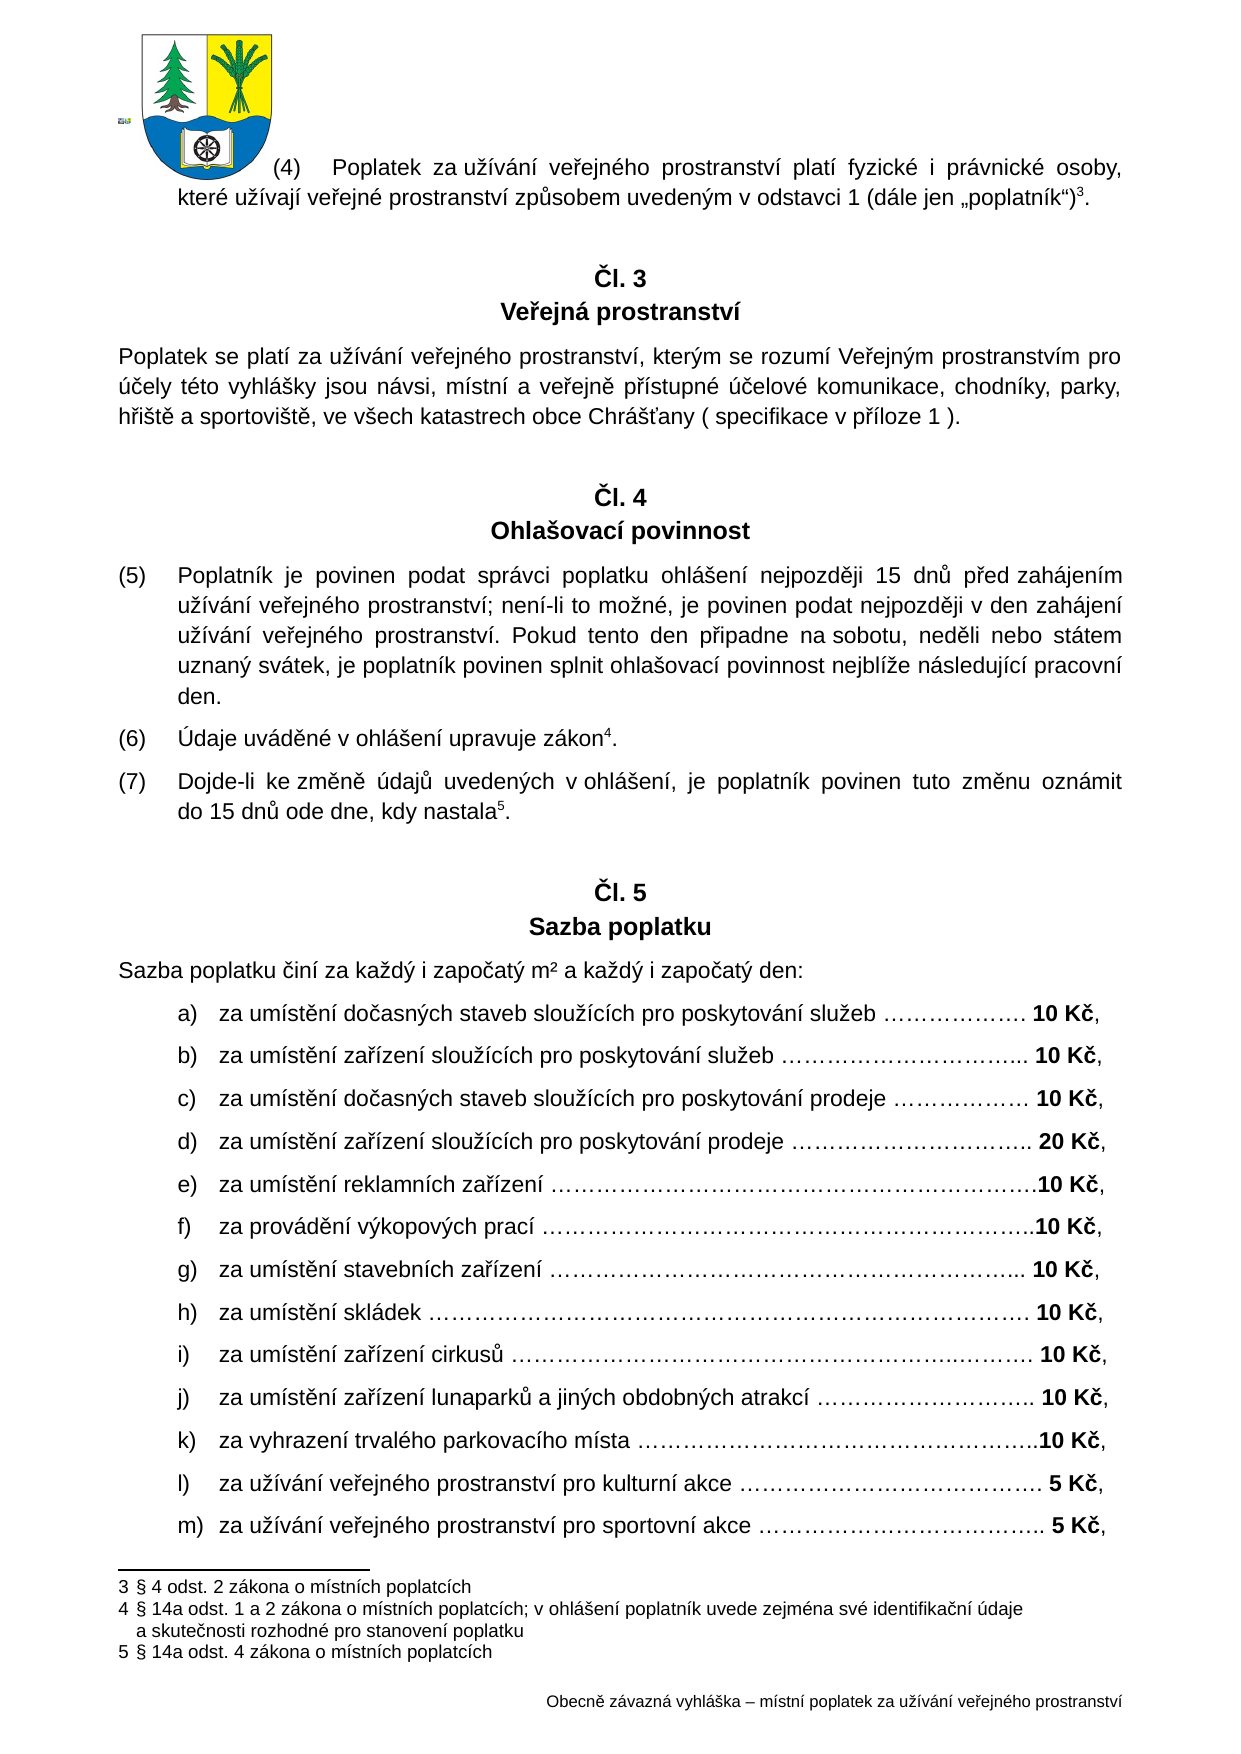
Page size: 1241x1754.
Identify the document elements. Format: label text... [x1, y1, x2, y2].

list za umístění skládek ……………………………………………………………………. 10 Kč, [177, 1299, 1122, 1325]
text Sazba poplatku činí za každý i započatý m² a každý i započatý den: [118, 957, 1122, 983]
list za umístění zařízení cirkusů …………………………………………………..………. 10 Kč, [177, 1341, 1122, 1368]
list za umístění dočasných staveb sloužících pro poskytování prodeje ……………… 10 Kč, [177, 1085, 1122, 1111]
list za vyhrazení trvalého parkovacího místa ……………………………………………..10 Kč, [177, 1427, 1122, 1453]
list za provádění výkopových prací ………………………………………………………..10 Kč, [177, 1213, 1122, 1239]
list za umístění zařízení lunaparků a jiných obdobných atrakcí ……………………….. 10 Kč, [177, 1384, 1122, 1410]
list za užívání veřejného prostranství pro sportovní akce ……………………………….. 5 Kč, [177, 1512, 1122, 1538]
list § 14a odst. 4 zákona o místních poplatcích [118, 1641, 1122, 1662]
list za umístění stavebních zařízení ……………………………………………………... 10 Kč, [177, 1256, 1122, 1282]
text Poplatek se platí za užívání veřejného prostranství, kterým se rozumí Veřejným prostranstvím pro účely této vyhlášky jsou návsi, místní a veřejně přístupné účelové komunikace, chodníky, parky, hřiště a sportoviště, ve všech katastrech obce Chrášťany ( specifikace v příloze 1 ). [118, 343, 1122, 429]
picture [140, 33, 273, 181]
subtitle Čl. 4 Ohlašovací povinnost [118, 483, 1122, 545]
list za užívání veřejného prostranství pro kulturní akce …………………………………. 5 Kč, [177, 1469, 1122, 1496]
list za umístění reklamních zařízení ……………………………………………………….10 Kč, [177, 1171, 1122, 1197]
picture [118, 118, 131, 124]
list za umístění zařízení sloužících pro poskytování prodeje ………………………….. 20 Kč, [177, 1128, 1122, 1154]
list Poplatek za užívání veřejného prostranství platí fyzické i právnické osoby, které užívají veřejné prostranství způsobem uvedeným v odstavci 1 (dále jen „poplatník“). [118, 154, 1122, 210]
subtitle Čl. 5 Sazba poplatku [118, 878, 1122, 940]
list § 4 odst. 2 zákona o místních poplatcích [118, 1576, 1122, 1598]
list Dojde-li ke změně údajů uvedených v ohlášení, je poplatník povinen tuto změnu oznámit do 15 dnů ode dne, kdy nastala. [118, 768, 1122, 824]
list za umístění zařízení sloužících pro poskytování služeb …………………………... 10 Kč, [177, 1042, 1122, 1069]
list za umístění dočasných staveb sloužících pro poskytování služeb ………………. 10 Kč, [177, 1000, 1122, 1026]
list § 14a odst. 1 a 2 zákona o místních poplatcích; v ohlášení poplatník uvede zejména své identifikační údaje a skutečnosti rozhodné pro stanovení poplatku [118, 1598, 1122, 1641]
list Údaje uváděné v ohlášení upravuje zákon. [118, 725, 1122, 752]
subtitle Čl. 3 Veřejná prostranství [118, 264, 1122, 326]
list Poplatník je povinen podat správci poplatku ohlášení nejpozději 15 dnů před zahájením užívání veřejného prostranství; není-li to možné, je povinen podat nejpozději v den zahájení užívání veřejného prostranství. Pokud tento den připadne na sobotu, neděli nebo státem uznaný svátek, je poplatník povinen splnit ohlašovací povinnost nejblíže následující pracovní den. [118, 562, 1122, 709]
